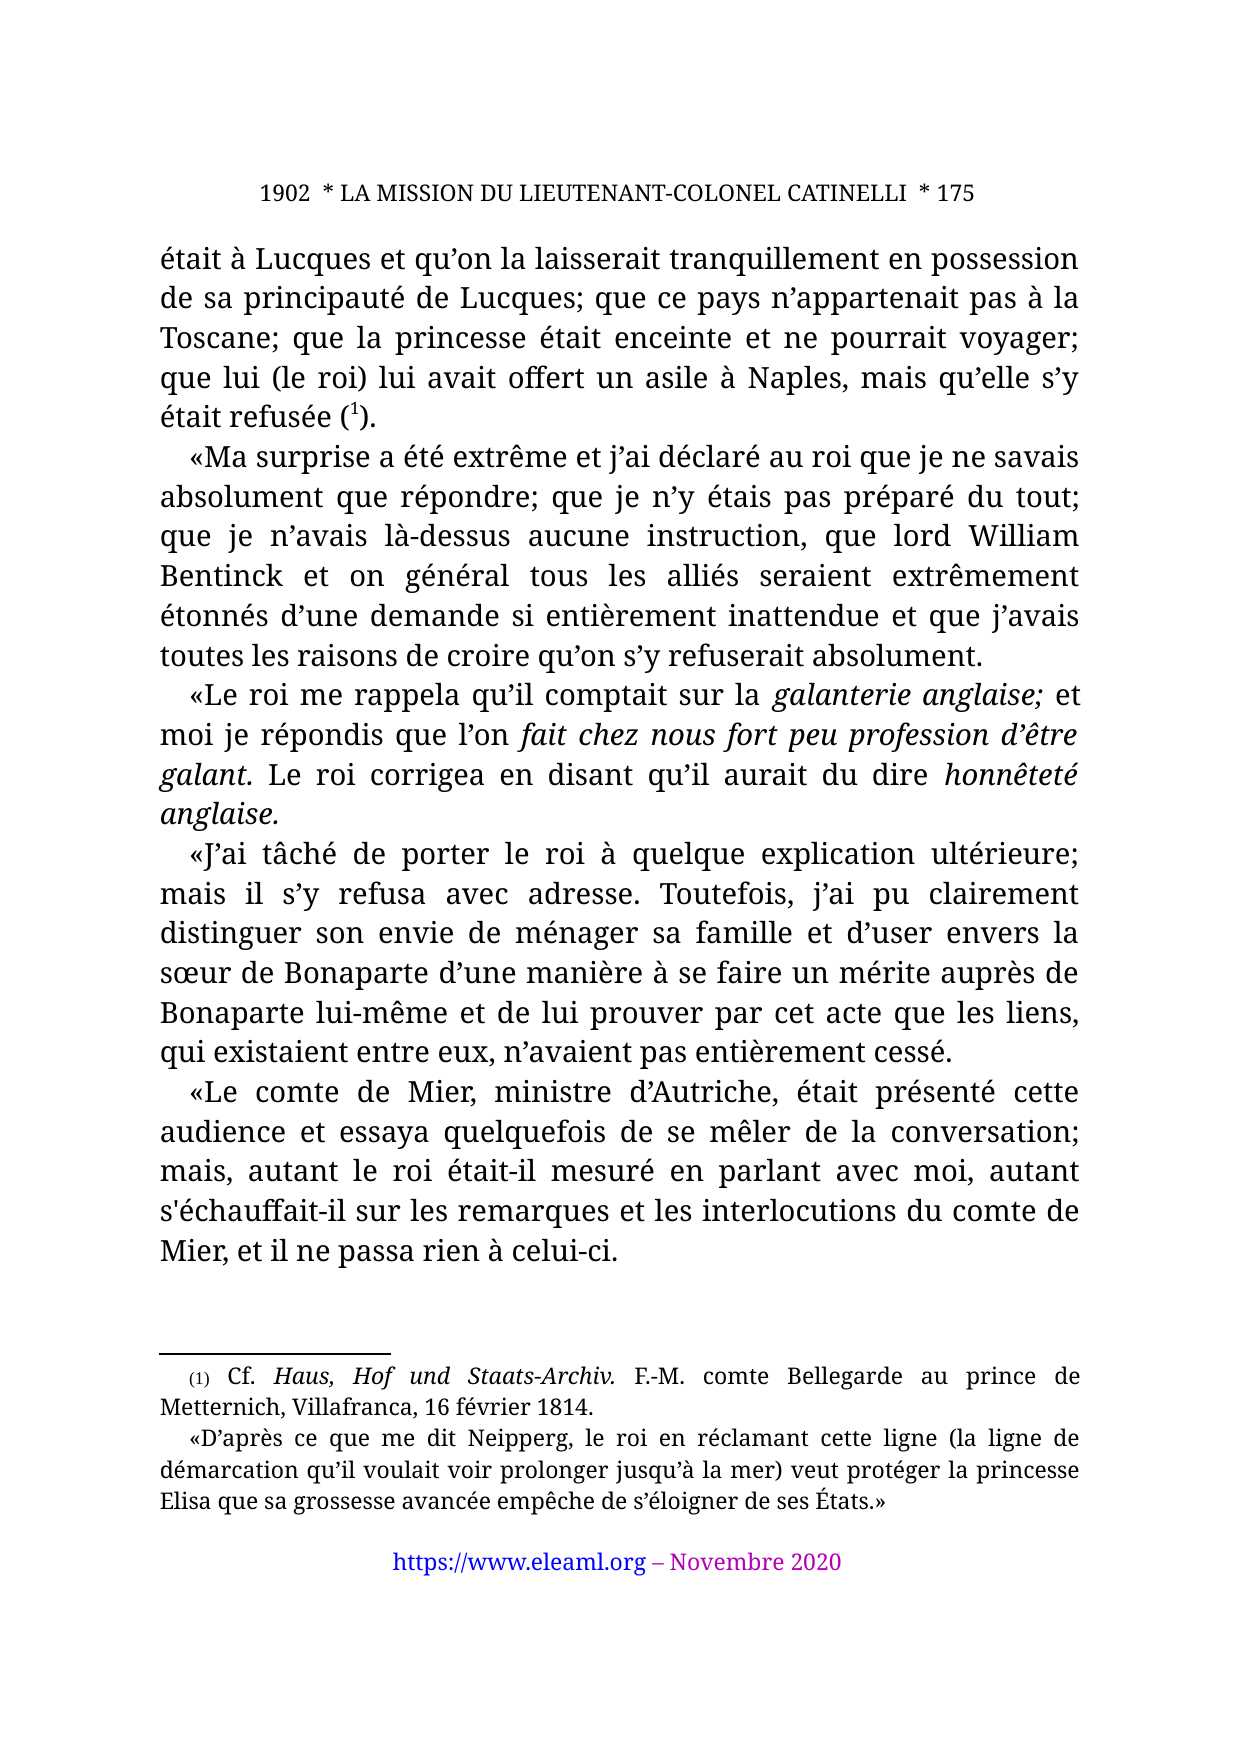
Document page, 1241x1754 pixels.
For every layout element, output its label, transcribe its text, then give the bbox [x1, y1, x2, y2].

text était à Lucques et qu’on la laisserait tranquillement en possession de sa principauté de Lucques; que ce pays n’appartenait pas à la Toscane; que la princesse était enceinte et ne pourrait voyager; que lui (le roi) lui avait offert un asile à Naples, mais qu’elle s’y était refusée (). [159, 238, 1081, 436]
text «J’ai tâché de porter le roi à quelque explication ultérieure; mais il s’y refusa avec adresse. Toutefois, j’ai pu clairement distinguer son envie de ménager sa famille et d’user envers la sœur de Bonaparte d’une manière à se faire un mérite auprès de Bonaparte lui-même et de lui prouver par cet acte que les liens, qui existaient entre eux, n’avaient pas entièrement cessé. [159, 833, 1081, 1071]
text «Le roi me rappela qu’il comptait sur la galanterie anglaise; et moi je répondis que l’on fait chez nous fort peu profession d’être galant. Le roi corrigea en disant qu’il aurait du dire honnêteté anglaise. [159, 674, 1081, 833]
text Cf. Haus, Hof und Staats-Archiv. F.-M. comte Bellegarde au prince de Metternich, Villafranca, 16 février 1814. [159, 1360, 1081, 1422]
text «D’après ce que me dit Neipperg, le roi en réclamant cette ligne (la ligne de démarcation qu’il voulait voir prolonger jusqu’à la mer) veut protéger la princesse Elisa que sa grossesse avancée empêche de s’éloigner de ses États.» [159, 1422, 1081, 1516]
text «Le comte de Mier, ministre d’Autriche, était présenté cette audience et essaya quelquefois de se mêler de la conversation; mais, autant le roi était-il mesuré en parlant avec moi, autant s'échauffait-il sur les remarques et les interlocutions du comte de Mier, et il ne passa rien à celui-ci. [159, 1071, 1081, 1270]
text «Ma surprise a été extrême et j’ai déclaré au roi que je ne savais absolument que répondre; que je n’y étais pas préparé du tout; que je n’avais là-dessus aucune instruction, que lord William Bentinck et on général tous les alliés seraient extrêmement étonnés d’une demande si entièrement inattendue et que j’avais toutes les raisons de croire qu’on s’y refuserait absolument. [159, 436, 1081, 674]
